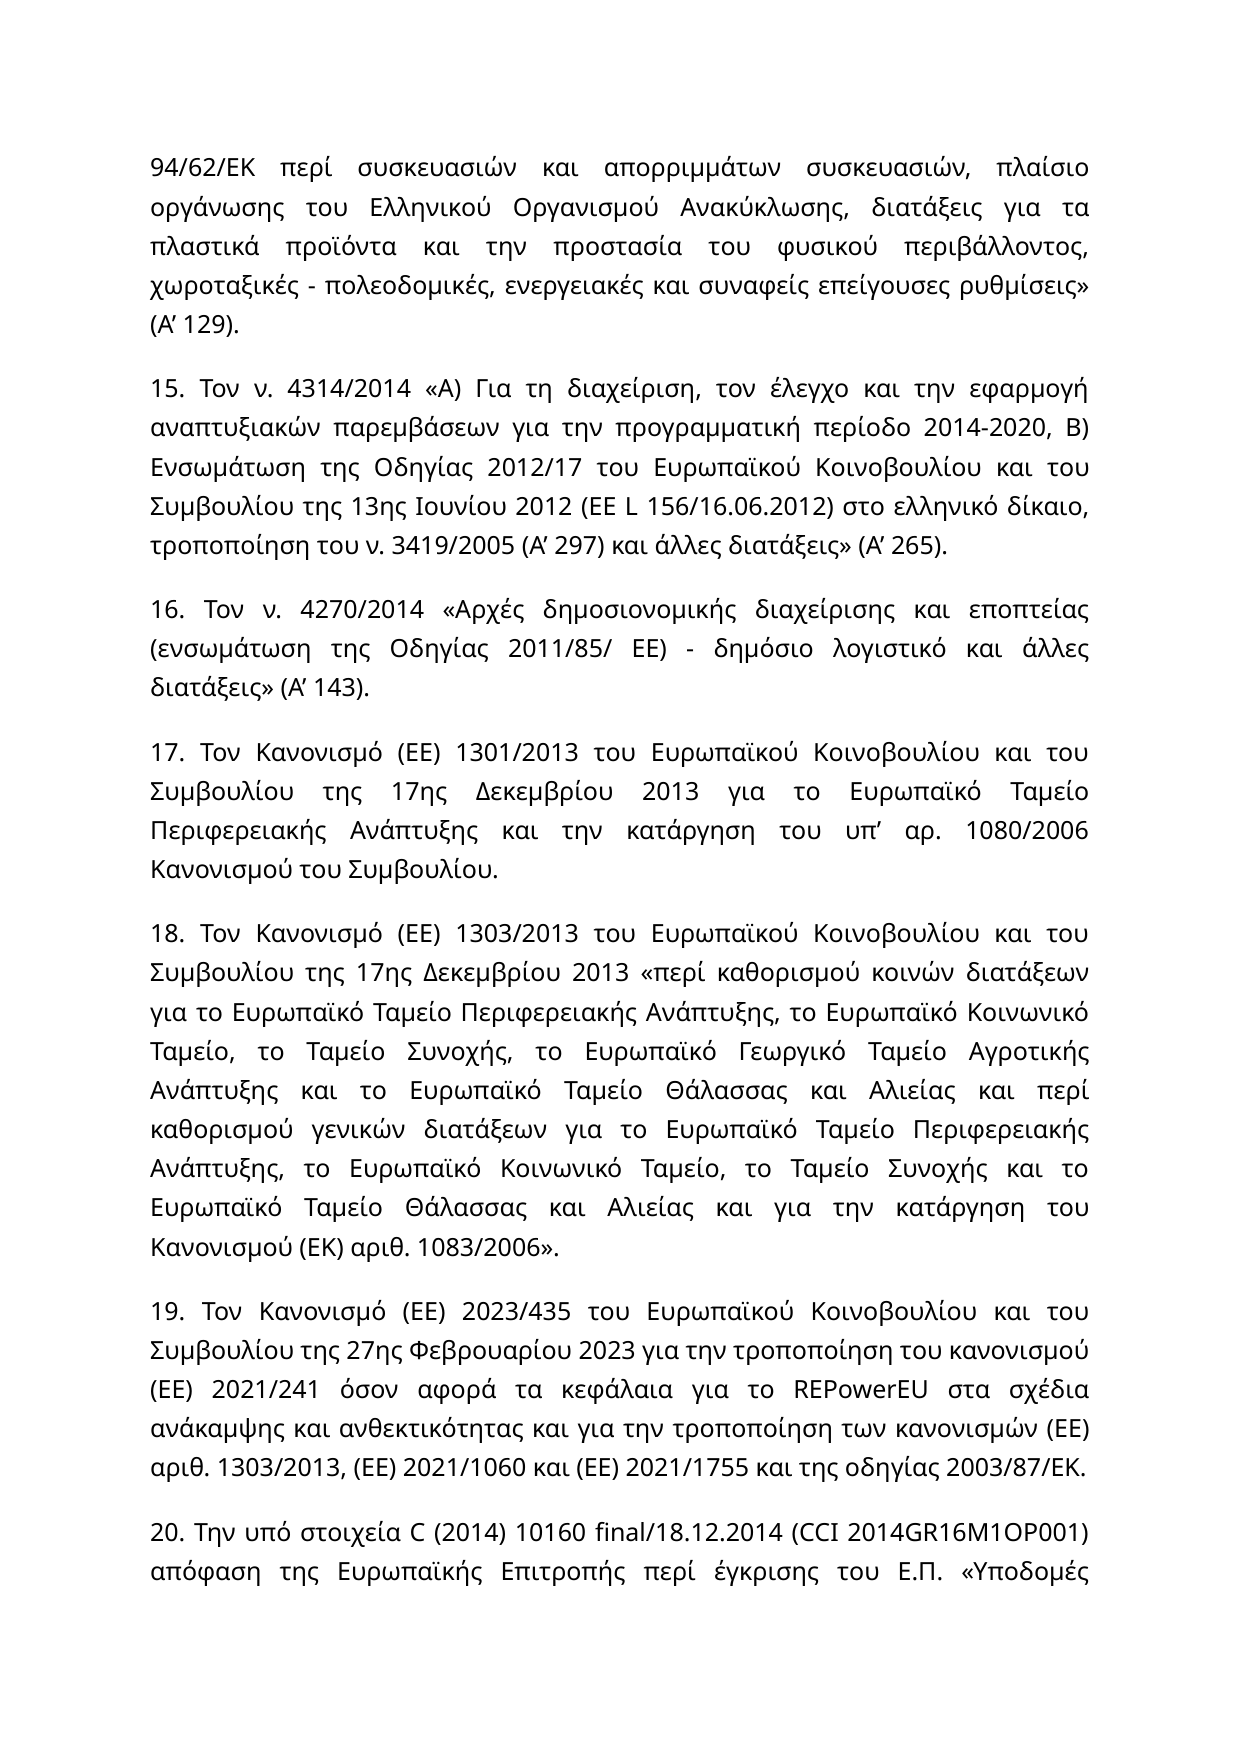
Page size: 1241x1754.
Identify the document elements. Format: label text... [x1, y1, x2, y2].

text 19. Τον Κανονισμό (ΕΕ) 2023/435 του Ευρωπαϊκού Κοινοβουλίου και του Συμβουλίου της 27ης Φεβρουαρίου 2023 για την τροποποίηση του κανονισμού (ΕΕ) 2021/241 όσον αφορά τα κεφάλαια για το REPowerEU στα σχέδια ανάκαμψης και ανθεκτικότητας και για την τροποποίηση των κανονισμών (ΕΕ) αριθ. 1303/2013, (ΕΕ) 2021/1060 και (ΕΕ) 2021/1755 και της οδηγίας 2003/87/ΕΚ. [150, 1293, 1090, 1484]
text 15. Τον ν. 4314/2014 «Α) Για τη διαχείριση, τον έλεγχο και την εφαρμογή αναπτυξιακών παρεμβάσεων για την προγραμματική περίοδο 2014-2020, Β) Ενσωμάτωση της Οδηγίας 2012/17 του Ευρωπαϊκού Κοινοβουλίου και του Συμβουλίου της 13ης Ιουνίου 2012 (ΕΕ L 156/16.06.2012) στο ελληνικό δίκαιο, τροποποίηση του ν. 3419/2005 (Α’ 297) και άλλες διατάξεις» (Α’ 265). [150, 371, 1090, 562]
text 18. Τον Κανονισμό (ΕΕ) 1303/2013 του Ευρωπαϊκού Κοινοβουλίου και του Συμβουλίου της 17ης Δεκεμβρίου 2013 «περί καθορισμού κοινών διατάξεων για το Ευρωπαϊκό Ταμείο Περιφερειακής Ανάπτυξης, το Ευρωπαϊκό Κοινωνικό Ταμείο, το Ταμείο Συνοχής, το Ευρωπαϊκό Γεωργικό Ταμείο Αγροτικής Ανάπτυξης και το Ευρωπαϊκό Ταμείο Θάλασσας και Αλιείας και περί καθορισμού γενικών διατάξεων για το Ευρωπαϊκό Ταμείο Περιφερειακής Ανάπτυξης, το Ευρωπαϊκό Κοινωνικό Ταμείο, το Ταμείο Συνοχής και το Ευρωπαϊκό Ταμείο Θάλασσας και Αλιείας και για την κατάργηση του Κανονισμού (ΕΚ) αριθ. 1083/2006». [150, 916, 1090, 1263]
text 17. Τον Κανονισμό (ΕΕ) 1301/2013 του Ευρωπαϊκού Κοινοβουλίου και του Συμβουλίου της 17ης Δεκεμβρίου 2013 για το Ευρωπαϊκό Ταμείο Περιφερειακής Ανάπτυξης και την κατάργηση του υπ’ αρ. 1080/2006 Κανονισμού του Συμβουλίου. [150, 734, 1090, 886]
text 16. Τον ν. 4270/2014 «Αρχές δημοσιονομικής διαχείρισης και εποπτείας (ενσωμάτωση της Οδηγίας 2011/85/ ΕΕ) - δημόσιο λογιστικό και άλλες διατάξεις» (Α’ 143). [150, 592, 1090, 704]
text 20. Την υπό στοιχεία C (2014) 10160 final/18.12.2014 (CCI 2014GR16M1OP001) απόφαση της Ευρωπαϊκής Επιτροπής περί έγκρισης του Ε.Π. «Υποδομές [150, 1514, 1090, 1587]
text 94/62/ΕΚ περί συσκευασιών και απορριμμάτων συσκευασιών, πλαίσιο οργάνωσης του Ελληνικού Οργανισμού Ανακύκλωσης, διατάξεις για τα πλαστικά προϊόντα και την προστασία του φυσικού περιβάλλοντος, χωροταξικές - πολεοδομικές, ενεργειακές και συναφείς επείγουσες ρυθμίσεις» (Α’ 129). [150, 150, 1090, 341]
